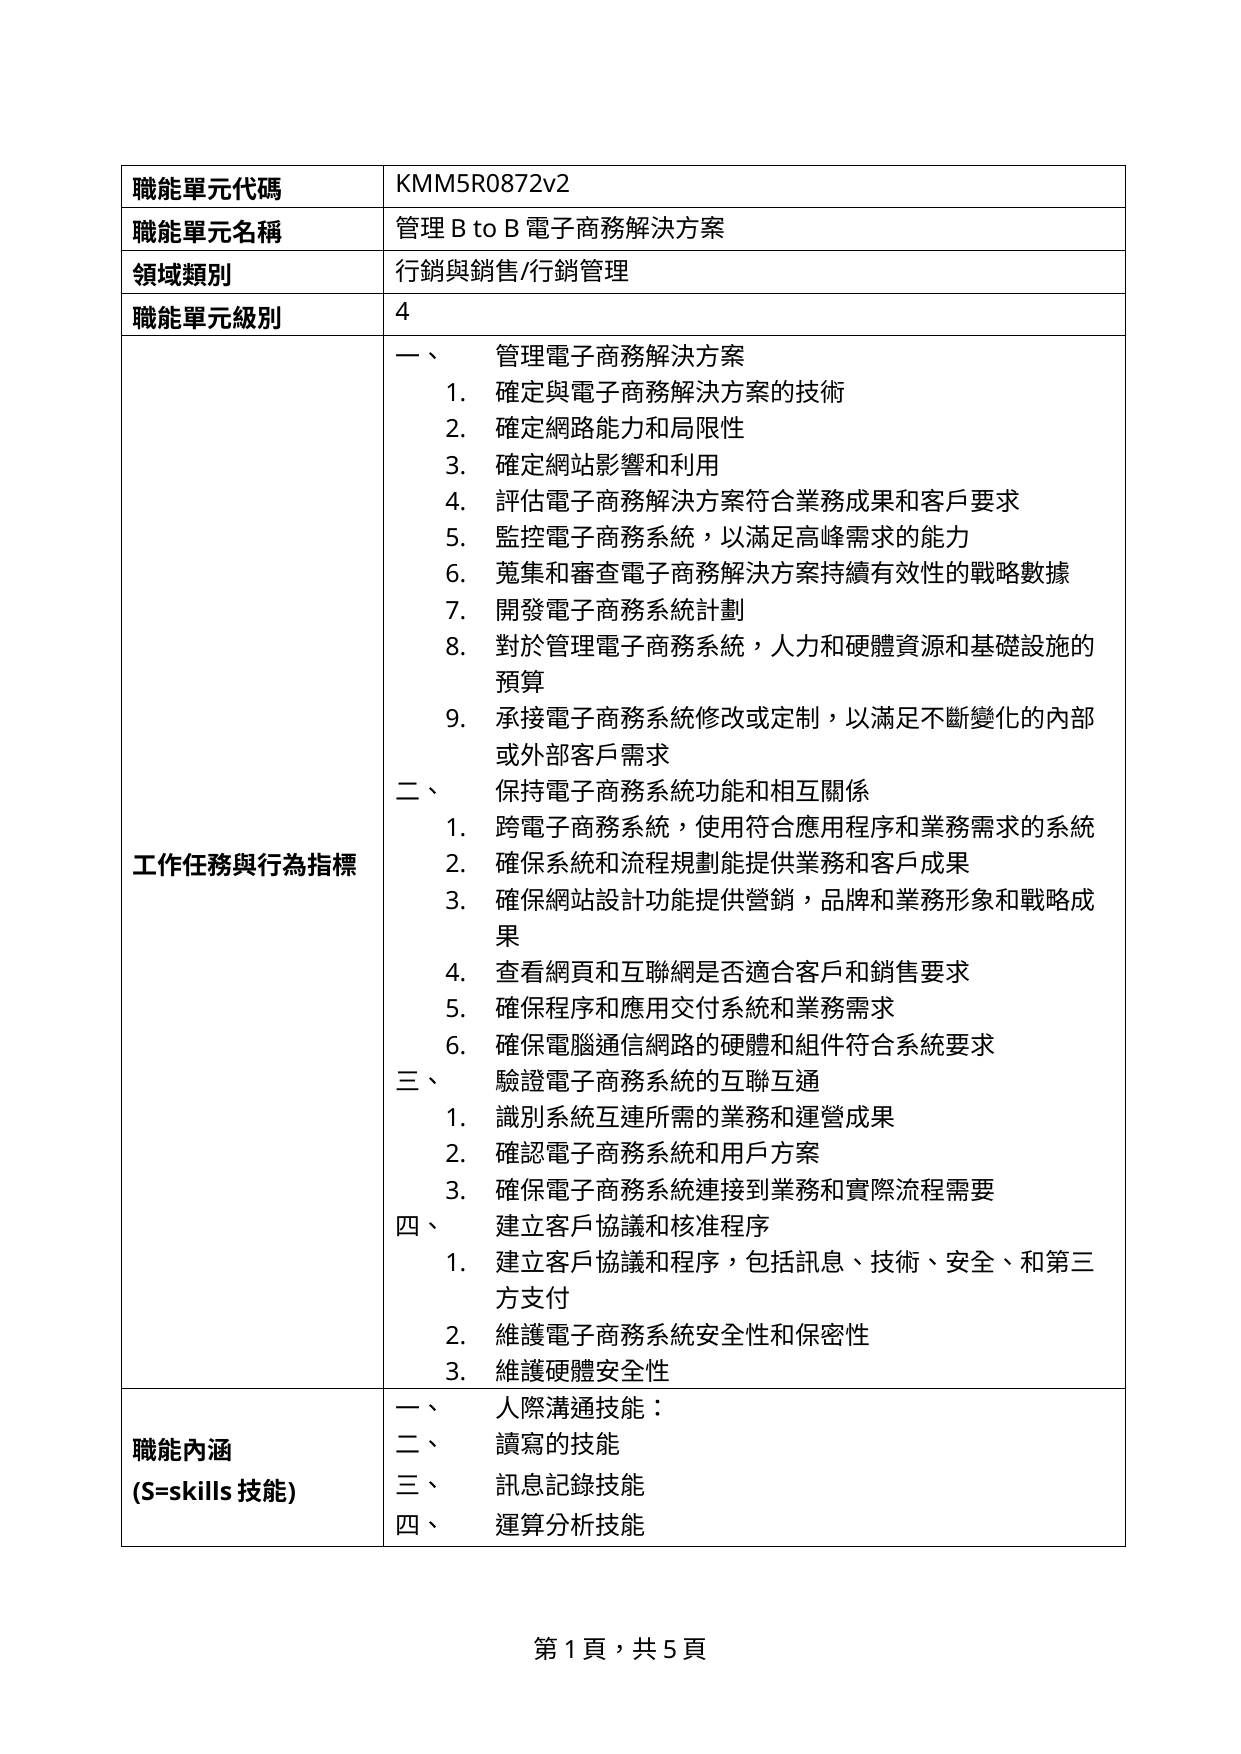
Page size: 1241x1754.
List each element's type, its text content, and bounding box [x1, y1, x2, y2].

table_cell 行銷與銷售/行銷管理 [384, 251, 1125, 293]
table_header KMM5R0872v2 [384, 166, 1125, 207]
table_cell 職能單元級別 [122, 294, 383, 335]
table_cell 工作任務與行為指標 [122, 336, 383, 1388]
table_cell 4 [384, 294, 1125, 335]
table_cell 職能內涵 (S=skills技能) [122, 1389, 383, 1546]
table_cell 領域類別 [122, 251, 383, 293]
table_cell 管理B to B電子商務解決方案 [384, 208, 1125, 250]
table_cell 職能單元名稱 [122, 208, 383, 250]
table_header 職能單元代碼 [122, 166, 383, 207]
table_cell 管理電子商務解決方案 確定與電子商務解決方案的技術 確定網路能力和局限性 確定網站影響和利用 評估電子商務解決方案符合業務成果和客戶要求 監控電子商務系統，以滿足高峰需求的能力 蒐集和審查電子商務解決方案持續有效性的戰略數據 開發電子商務系統計劃 對於管理電子商務系統，人力和硬體資源和基礎設施的預算 承接電子商務系統修改或定制，以滿足不斷變化的內部或外部客戶需求 保持電子商務系統功能和相互關係 跨電子商務系統，使用符合應用程序和業務需求的系統 確保系統和流程規劃能提供業務和客戶成果 確保網站設計功能提供營銷，品牌和業務形象和戰略成果 查看網頁和互聯網是否適合客戶和銷售要求 確保程序和應用交付系統和業務需求 確保電腦通信網路的硬體和組件符合系統要求 驗證電子商務系統的互聯互通 識別系統互連所需的業務和運營成果 確認電子商務系統和用戶方案 確保電子商務系統連接到業務和實際流程需要 建立客戶協議和核准程序 建立客戶協議和程序，包括訊息、技術、安全、和第三方支付 維護電子商務系統安全性和保密性 維護硬體安全性 [384, 336, 1125, 1388]
table_cell 人際溝通技能： 讀寫的技能 訊息記錄技能 運算分析技能 [384, 1389, 1125, 1546]
